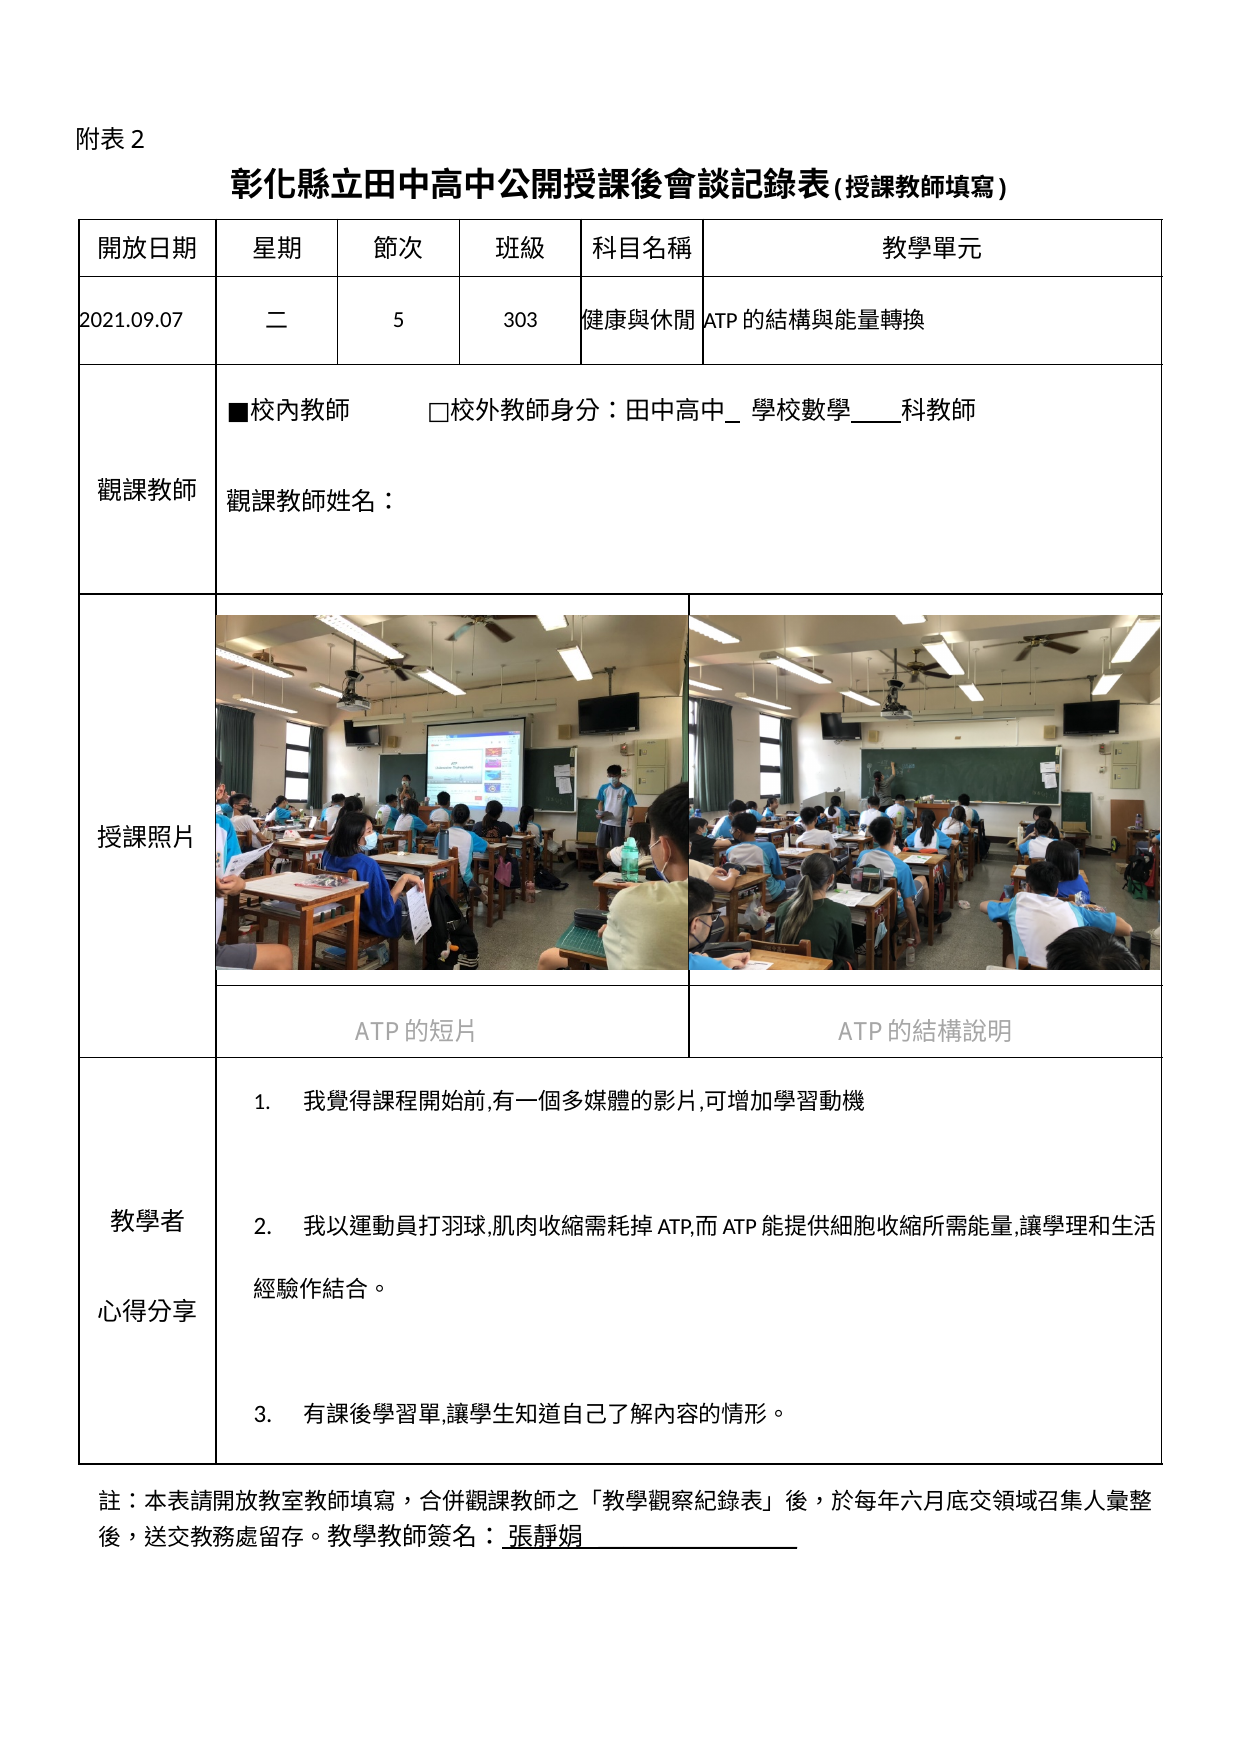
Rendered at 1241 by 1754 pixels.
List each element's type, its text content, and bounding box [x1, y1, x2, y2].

text 彰化縣立田中高中公開授課後會談記錄表(授課教師填寫) [75, 158, 1165, 206]
table_cell ATP的結構說明 [690, 986, 1161, 1057]
table_header 科目名稱 [582, 220, 702, 276]
text 附表2 [75, 96, 1165, 158]
table_cell [690, 595, 1161, 985]
table_cell [217, 970, 688, 985]
table_header 開放日期 [80, 220, 215, 276]
table_cell 5 [338, 277, 459, 364]
table_cell 教學者 心得分享 [80, 1058, 215, 1463]
table_header 教學單元 [704, 220, 1161, 276]
table_cell 觀課教師 [80, 365, 215, 593]
table_cell [217, 595, 688, 615]
table_cell ■校內教師 □校外教師身分：田中高中 學校數學 科教師 觀課教師姓名： [217, 365, 1161, 593]
table_header 班級 [460, 220, 580, 276]
table_cell ATP的短片 [217, 986, 688, 1057]
table_cell 303 [460, 277, 580, 364]
table_cell 授課照片 [80, 595, 215, 1057]
text 註：本表請開放教室教師填寫，合併觀課教師之「教學觀察紀錄表」後，於每年六月底交領域召集人彙整後，送交教務處留存。教學教師簽名： 張靜娟 ________________ [98, 1483, 1165, 1553]
table_header 星期 [217, 220, 337, 276]
table_cell ATP的結構與能量轉換 [704, 277, 1161, 364]
table_cell 二 [217, 277, 337, 364]
table_header 節次 [338, 220, 459, 276]
table_cell 2021.09.07 [80, 277, 215, 364]
table_cell 我覺得課程開始前,有一個多媒體的影片,可增加學習動機 我以運動員打羽球,肌肉收縮需耗掉ATP,而ATP能提供細胞收縮所需能量,讓學理和生活經驗作結合。 有課後學習單,讓學生知道自己了解內容的情形。 [217, 1058, 1161, 1463]
table_cell 健康與休閒生活 [582, 277, 702, 364]
